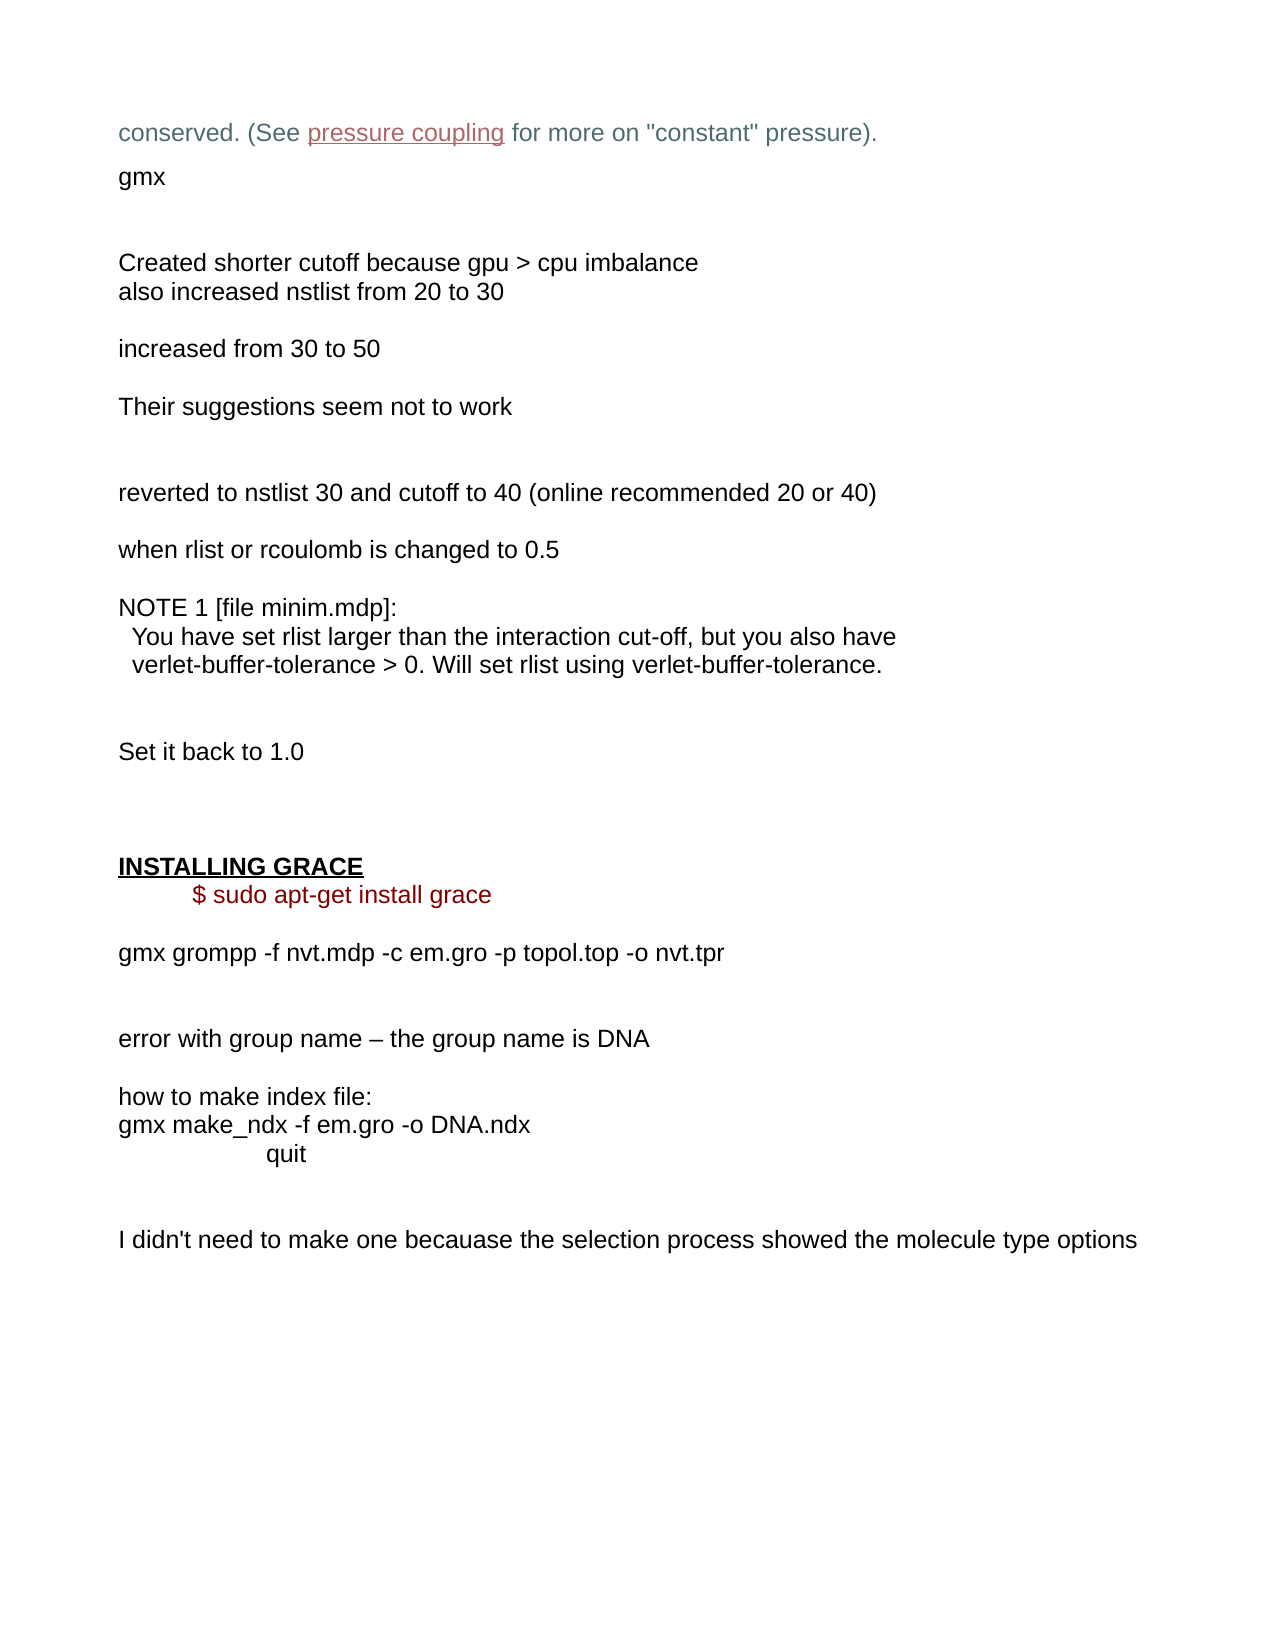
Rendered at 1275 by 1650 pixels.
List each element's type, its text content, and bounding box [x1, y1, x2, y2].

text gmx [118, 161, 1157, 190]
text how to make index file: [118, 1081, 1157, 1110]
text Set it back to 1.0 [118, 736, 1157, 765]
text error with group name – the group name is DNA [118, 1024, 1157, 1053]
text Their suggestions seem not to work [118, 391, 1157, 420]
text gmx grompp -f nvt.mdp -c em.gro -p topol.top -o nvt.tpr [118, 938, 1157, 966]
list conserved. (See pressure coupling for more on "constant" pressure). [118, 118, 1157, 147]
text verlet-buffer-tolerance > 0. Will set rlist using verlet-buffer-tolerance. [118, 650, 1157, 679]
text I didn't need to make one becauase the selection process showed the molecule type options [118, 1225, 1157, 1254]
text quit [118, 1139, 1157, 1168]
text Created shorter cutoff because gpu > cpu imbalance [118, 248, 1157, 276]
text gmx make_ndx -f em.gro -o DNA.ndx [118, 1110, 1157, 1139]
text increased from 30 to 50 [118, 334, 1157, 363]
text reverted to nstlist 30 and cutoff to 40 (online recommended 20 or 40) [118, 478, 1157, 506]
text INSTALLING GRACE [118, 851, 1157, 880]
text $ sudo apt-get install grace [118, 880, 1157, 909]
text NOTE 1 [file minim.mdp]: [118, 593, 1157, 621]
text when rlist or rcoulomb is changed to 0.5 [118, 535, 1157, 564]
text also increased nstlist from 20 to 30 [118, 276, 1157, 305]
text You have set rlist larger than the interaction cut-off, but you also have [118, 621, 1157, 650]
